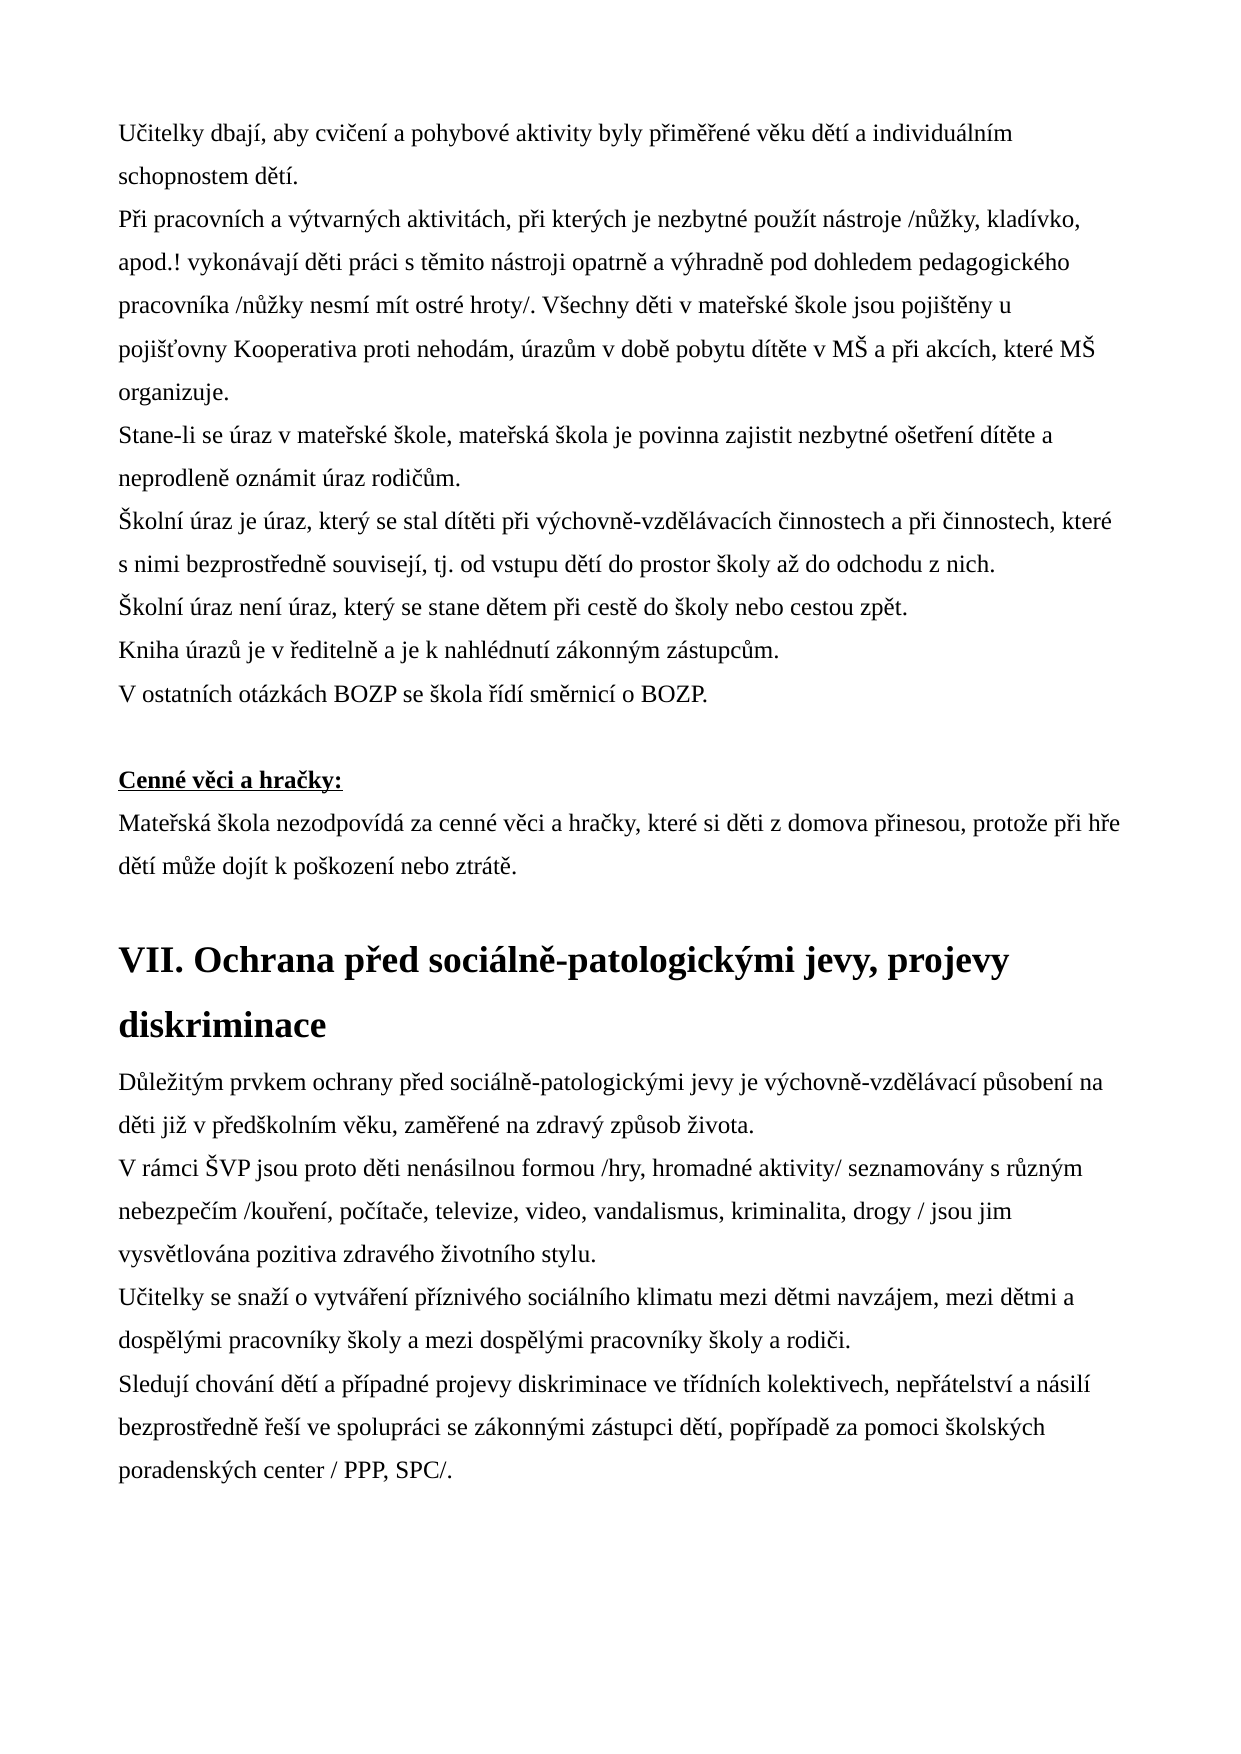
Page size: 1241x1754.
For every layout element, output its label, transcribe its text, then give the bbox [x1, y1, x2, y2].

text Učitelky se snaží o vytváření příznivého sociálního klimatu mezi dětmi navzájem, mezi dětmi a dospělými pracovníky školy a mezi dospělými pracovníky školy a rodiči. [118, 1282, 1122, 1354]
text V rámci ŠVP jsou proto děti nenásilnou formou /hry, hromadné aktivity/ seznamovány s různým nebezpečím /kouření, počítače, televize, video, vandalismus, kriminalita, drogy / jsou jim vysvětlována pozitiva zdravého životního stylu. [118, 1153, 1122, 1268]
text Při pracovních a výtvarných aktivitách, při kterých je nezbytné použít nástroje /nůžky, kladívko, apod.! vykonávají děti práci s těmito nástroji opatrně a výhradně pod dohledem pedagogického pracovníka /nůžky nesmí mít ostré hroty/. Všechny děti v mateřské škole jsou pojištěny u pojišťovny Kooperativa proti nehodám, úrazům v době pobytu dítěte v MŠ a při akcích, které MŠ organizuje. [118, 204, 1122, 406]
text Učitelky dbají, aby cvičení a pohybové aktivity byly přiměřené věku dětí a individuálním schopnostem dětí. [118, 118, 1122, 190]
text Sledují chování dětí a případné projevy diskriminace ve třídních kolektivech, nepřátelství a násilí bezprostředně řeší ve spolupráci se zákonnými zástupci dětí, popřípadě za pomoci školských poradenských center / PPP, SPC/. [118, 1369, 1122, 1484]
text Stane-li se úraz v mateřské škole, mateřská škola je povinna zajistit nezbytné ošetření dítěte a neprodleně oznámit úraz rodičům. [118, 420, 1122, 492]
text Mateřská škola nezodpovídá za cenné věci a hračky, které si děti z domova přinesou, protože při hře dětí může dojít k poškození nebo ztrátě. [118, 808, 1122, 880]
text Kniha úrazů je v ředitelně a je k nahlédnutí zákonným zástupcům. [118, 636, 1122, 664]
text Cenné věci a hračky: [118, 765, 1122, 794]
text Školní úraz není úraz, který se stane dětem při cestě do školy nebo cestou zpět. [118, 592, 1122, 621]
text VII. Ochrana před sociálně-patologickými jevy, projevy diskriminace [118, 937, 1122, 1045]
text Školní úraz je úraz, který se stal dítěti při výchovně-vzdělávacích činnostech a při činnostech, které s nimi bezprostředně souvisejí, tj. od vstupu dětí do prostor školy až do odchodu z nich. [118, 506, 1122, 578]
text V ostatních otázkách BOZP se škola řídí směrnicí o BOZP. [118, 679, 1122, 707]
text Důležitým prvkem ochrany před sociálně-patologickými jevy je výchovně-vzdělávací působení na děti již v předškolním věku, zaměřené na zdravý způsob života. [118, 1067, 1122, 1139]
